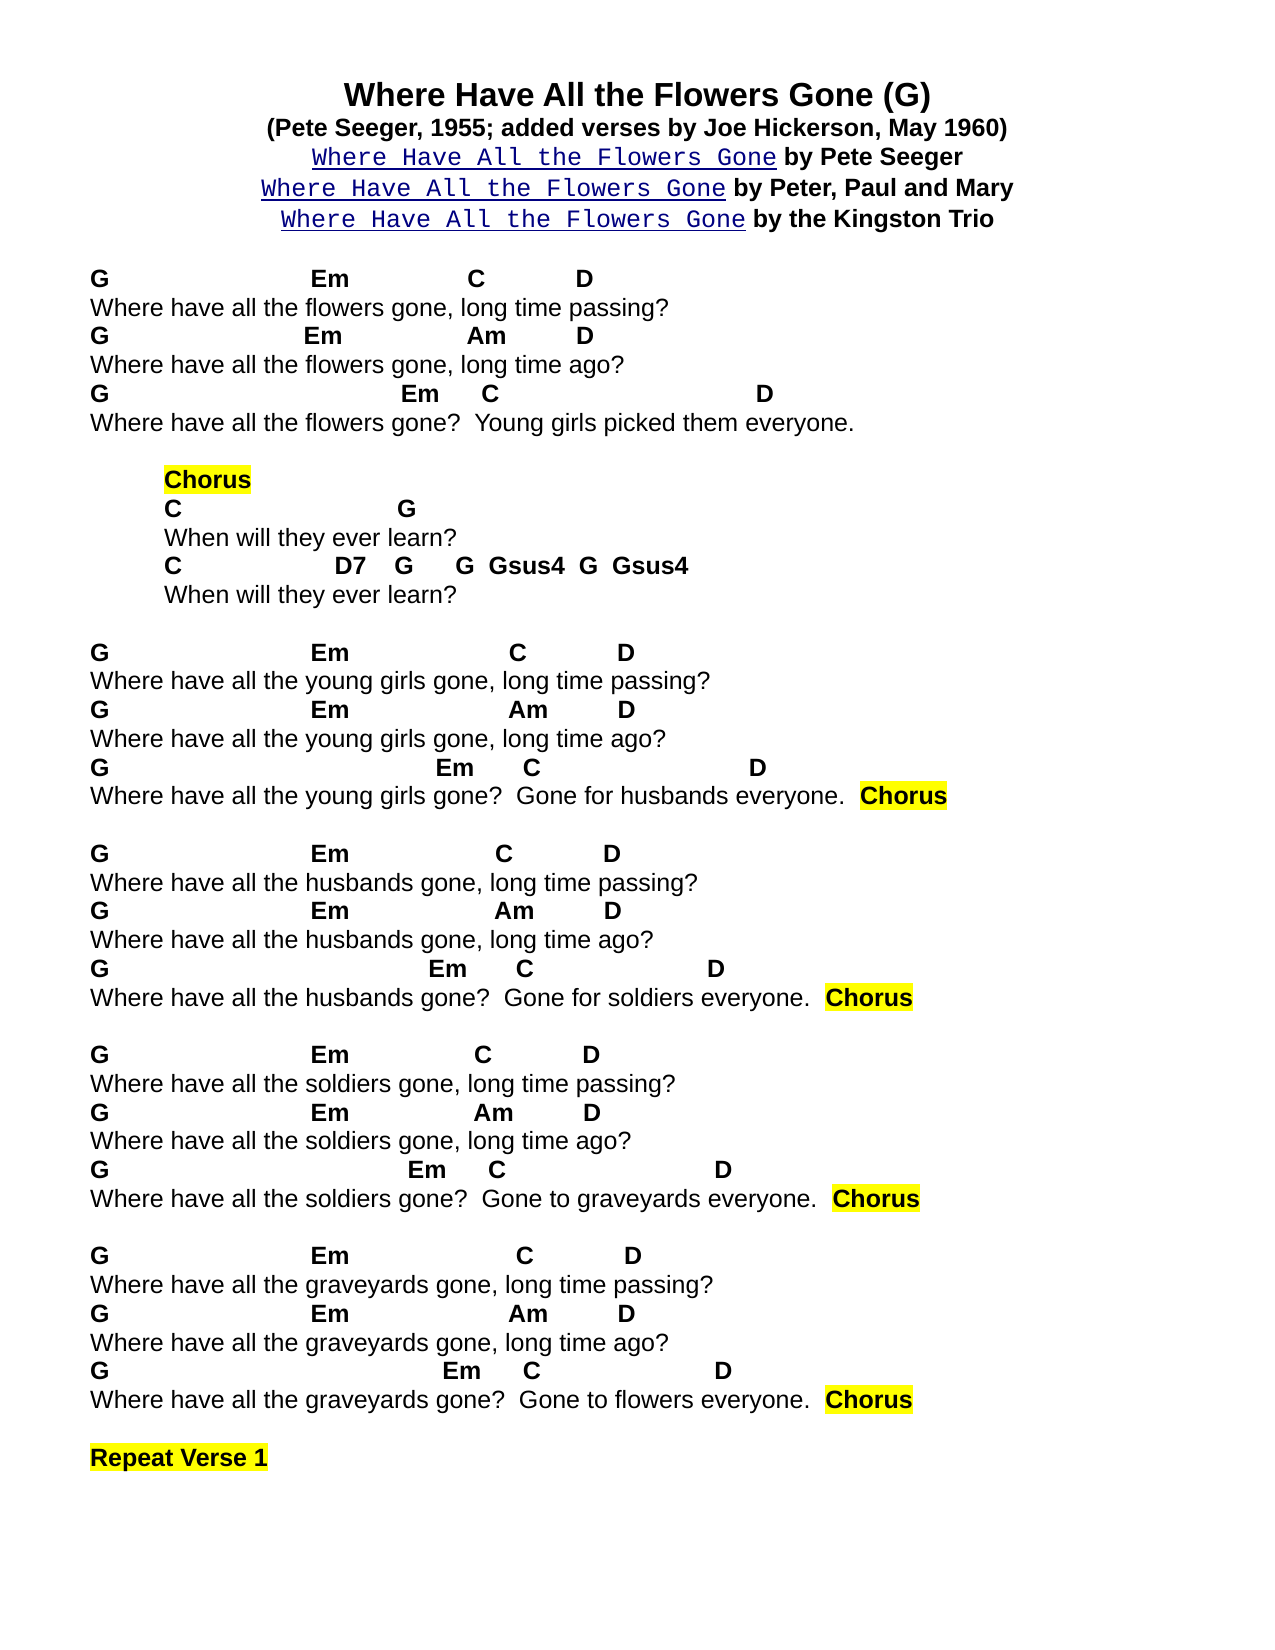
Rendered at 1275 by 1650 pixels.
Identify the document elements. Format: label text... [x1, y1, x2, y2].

text Where have all the graveyards gone? Gone to flowers everyone. Chorus [90, 1385, 1185, 1414]
text G Em Am D [90, 1097, 1185, 1126]
text Where have all the flowers gone, long time passing? [90, 292, 1185, 321]
text Where have all the soldiers gone, long time ago? [90, 1126, 1185, 1155]
text When will they ever learn? [164, 580, 1185, 609]
text Where Have All the Flowers Gone by Peter, Paul and Mary [90, 173, 1185, 204]
text G Em C D [90, 1241, 1185, 1270]
text G Em C D [90, 264, 1185, 292]
text Where have all the graveyards gone, long time ago? [90, 1327, 1185, 1356]
text C G [164, 494, 1185, 522]
text Where have all the flowers gone? Young girls picked them everyone. [90, 407, 1185, 436]
text C D7 G G Gsus4 G Gsus4 [164, 551, 1185, 580]
text (Pete Seeger, 1955; added verses by Joe Hickerson, May 1960) [90, 113, 1185, 142]
text Where have all the flowers gone, long time ago? [90, 350, 1185, 379]
text G Em Am D [90, 896, 1185, 925]
text Where have all the graveyards gone, long time passing? [90, 1270, 1185, 1299]
text When will they ever learn? [164, 522, 1185, 551]
text G Em C D [90, 954, 1185, 982]
text G Em C D [90, 1356, 1185, 1385]
text G Em C D [90, 1040, 1185, 1069]
text Where have all the young girls gone, long time ago? [90, 724, 1185, 752]
text Where have all the young girls gone? Gone for husbands everyone. Chorus [90, 781, 1185, 810]
text G Em C D [90, 752, 1185, 781]
text G Em Am D [90, 695, 1185, 724]
text Where have all the soldiers gone, long time passing? [90, 1069, 1185, 1097]
text Where have all the young girls gone, long time passing? [90, 666, 1185, 695]
text Where have all the soldiers gone? Gone to graveyards everyone. Chorus [90, 1184, 1185, 1212]
text G Em Am D [90, 321, 1185, 350]
text Repeat Verse 1 [90, 1442, 1185, 1471]
text Where Have All the Flowers Gone by the Kingston Trio [90, 204, 1185, 235]
text G Em C D [90, 839, 1185, 867]
text G Em C D [90, 379, 1185, 407]
text G Em Am D [90, 1299, 1185, 1327]
text G Em C D [90, 1155, 1185, 1184]
text Where Have All the Flowers Gone by Pete Seeger [90, 142, 1185, 173]
text Where have all the husbands gone, long time passing? [90, 867, 1185, 896]
text Chorus [164, 465, 1185, 494]
text Where Have All the Flowers Gone (G) [90, 75, 1185, 113]
text Where have all the husbands gone? Gone for soldiers everyone. Chorus [90, 982, 1185, 1011]
text Where have all the husbands gone, long time ago? [90, 925, 1185, 954]
text G Em C D [90, 637, 1185, 666]
